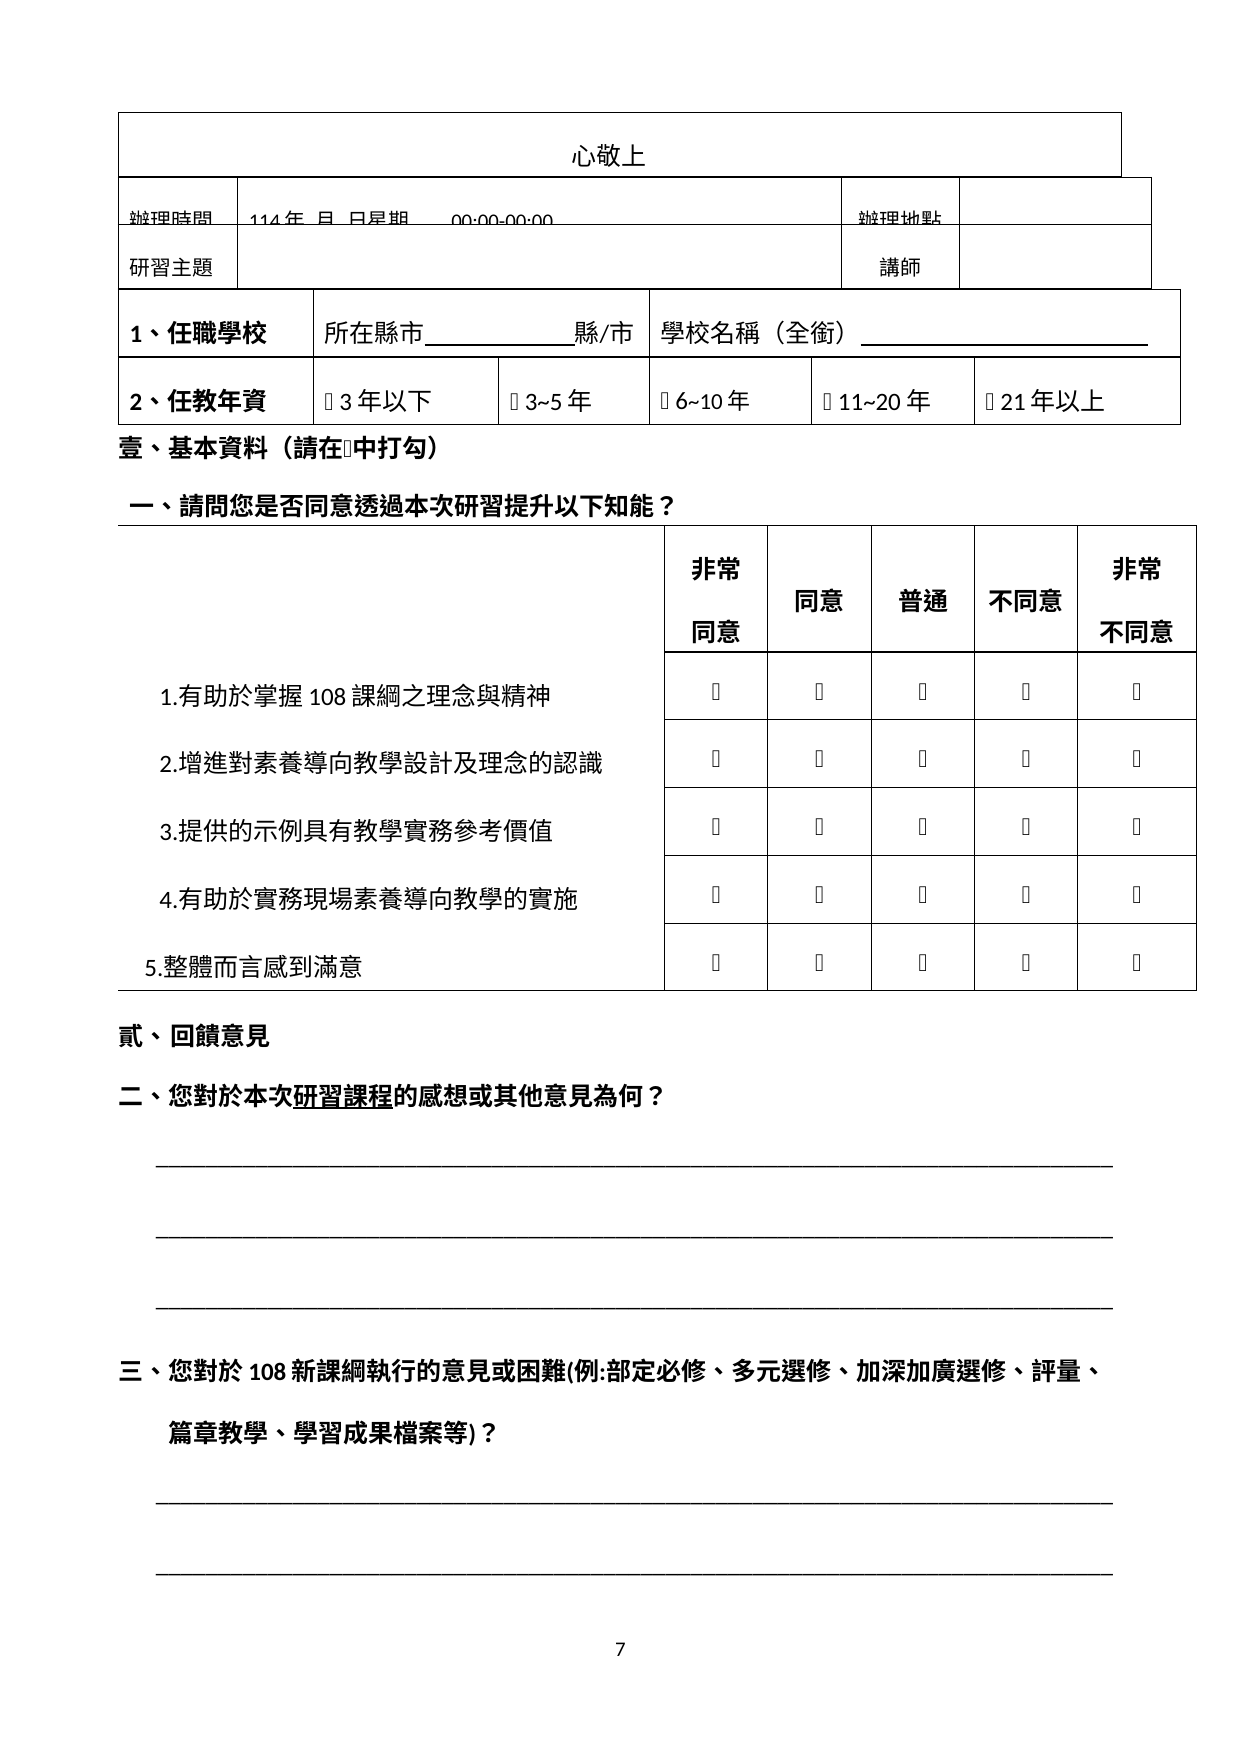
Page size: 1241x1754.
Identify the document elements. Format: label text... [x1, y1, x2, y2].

table_cell  [768, 653, 871, 719]
table_cell  [665, 653, 767, 719]
table_cell  [975, 720, 1077, 787]
text _____________________________________________________________________________ [118, 1477, 1122, 1508]
table_cell [1197, 923, 1240, 990]
table_cell  [665, 924, 767, 990]
table_cell [1197, 719, 1240, 787]
table_cell [1197, 787, 1240, 855]
table_cell  [872, 720, 974, 787]
table_cell  [872, 856, 974, 923]
table_cell [1197, 855, 1240, 923]
table_cell  3年以下 [314, 358, 498, 424]
table_header 辦理時間 [119, 178, 237, 224]
text 二、您對於本次研習課程的感想或其他意見為何？ [118, 1053, 1122, 1115]
table_header 所在縣市 縣/市 [314, 290, 649, 356]
table_cell 非常 不同意 [1078, 526, 1196, 651]
table_cell  [975, 653, 1077, 719]
table_cell  [768, 720, 871, 787]
table_header 學校名稱（全銜） [650, 290, 1180, 356]
table_cell [1197, 651, 1240, 719]
text _____________________________________________________________________________ [118, 1211, 1122, 1241]
table_cell [1197, 525, 1240, 651]
table_cell 增進對素養導向教學設計及理念的認識 [118, 719, 664, 787]
table_cell  [975, 788, 1077, 855]
table_header 一、請問您是否同意透過本次研習提升以下知能？ [118, 463, 1196, 525]
table_cell  [1078, 653, 1196, 719]
table_cell  [872, 653, 974, 719]
table_cell [960, 225, 1151, 288]
table_cell  [872, 788, 974, 855]
text 心敬上 [119, 113, 1121, 176]
table_header [960, 178, 1151, 224]
table_cell  3~5年 [499, 358, 649, 424]
table_cell  [1078, 720, 1196, 787]
table_cell 非常 同意 [665, 526, 767, 651]
table_cell  [975, 924, 1077, 990]
table_cell  [768, 924, 871, 990]
table_cell  [1078, 924, 1196, 990]
table_cell [118, 526, 664, 651]
table_cell  [768, 788, 871, 855]
text 三、您對於108新課綱執行的意見或困難(例:部定必修、多元選修、加深加廣選修、評量、篇章教學、學習成果檔案等)？ [118, 1327, 1122, 1452]
table_cell  21年以上 [975, 358, 1180, 424]
table_cell 3.提供的示例具有教學實務參考價值 [118, 787, 664, 855]
table_cell 普通 [872, 526, 974, 651]
table_header [1196, 463, 1240, 525]
table_cell  [975, 856, 1077, 923]
list 回饋意見 [118, 1016, 1122, 1053]
table_cell 研習主題 [119, 225, 237, 288]
text _____________________________________________________________________________ [118, 1282, 1122, 1312]
table_cell  [665, 788, 767, 855]
table_cell 4.有助於實務現場素養導向教學的實施 [118, 855, 664, 923]
table_cell  [872, 924, 974, 990]
table_cell 不同意 [975, 526, 1077, 651]
table_cell 任教年資 [119, 358, 313, 424]
table_cell  [1078, 856, 1196, 923]
table_cell 有助於掌握108課綱之理念與精神 [118, 651, 664, 719]
table_cell 同意 [768, 526, 871, 651]
table_header 114年 月 日星期 00:00-00:00 [238, 178, 841, 224]
table_cell 5.整體而言感到滿意 [118, 923, 664, 990]
table_cell  [1078, 788, 1196, 855]
table_cell  [665, 720, 767, 787]
text _____________________________________________________________________________ [118, 1140, 1122, 1171]
table_header 任職學校 [119, 290, 313, 356]
table_cell [238, 225, 841, 288]
table_cell  6~10年 [650, 358, 811, 424]
table_cell  [768, 856, 871, 923]
table_header 辦理地點 [842, 178, 959, 224]
text _____________________________________________________________________________ [118, 1548, 1122, 1579]
table_cell 講師 [842, 225, 959, 288]
table_cell  [665, 856, 767, 923]
text 壹、基本資料（請在中打勾） [118, 438, 1122, 463]
table_cell  11~20年 [812, 358, 974, 424]
